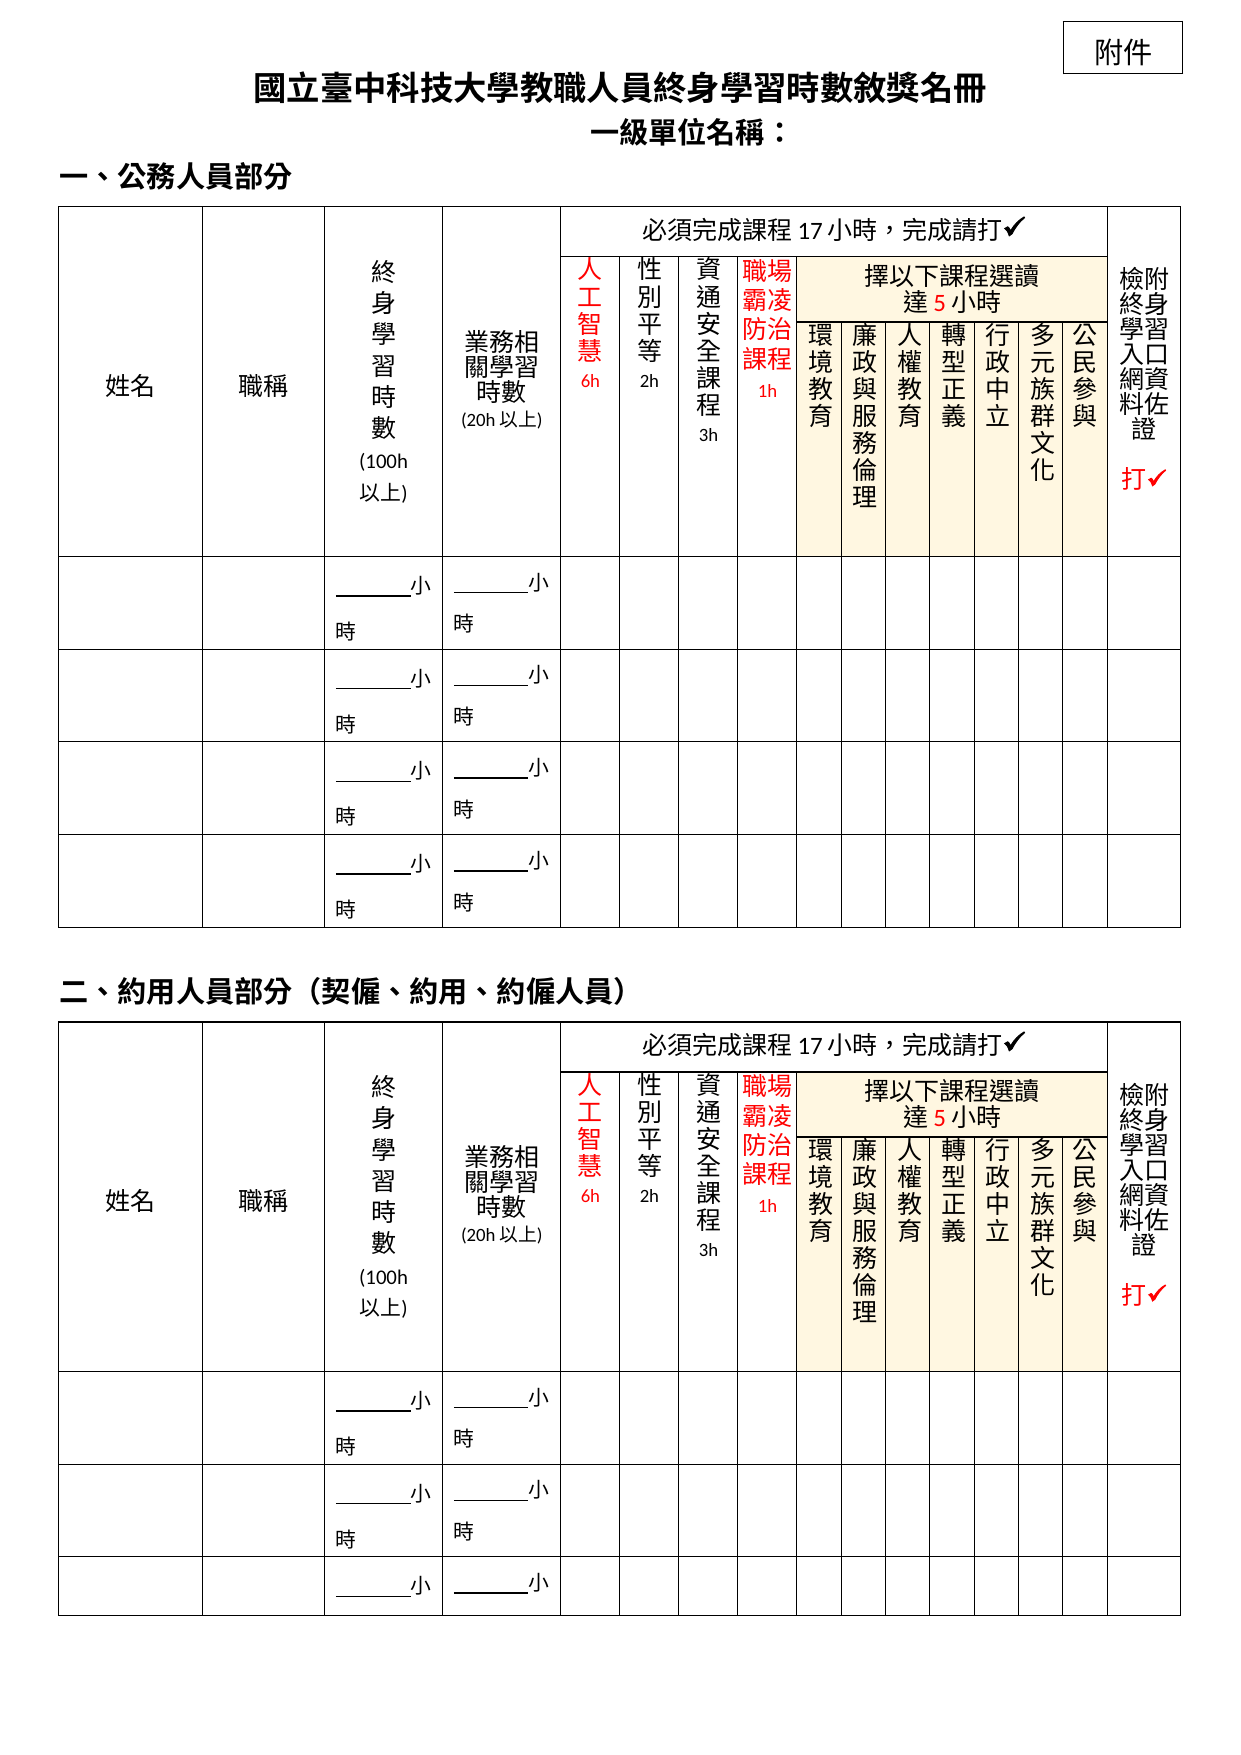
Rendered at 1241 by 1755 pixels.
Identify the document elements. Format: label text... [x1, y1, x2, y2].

table_cell [797, 1557, 841, 1615]
table_cell [620, 835, 678, 927]
table_cell 小 [325, 1557, 442, 1615]
table_cell [738, 1372, 796, 1463]
table_cell [738, 1465, 796, 1556]
text 二、約用人員部分（契僱、約用、約僱人員） [59, 978, 989, 1009]
table_cell [975, 1557, 1018, 1615]
table_cell [797, 742, 841, 834]
table_cell 職場霸凌防治課程 1h [738, 1073, 796, 1371]
table_cell 環境教育 [797, 1138, 841, 1371]
table_cell 小時 [325, 835, 442, 927]
table_cell [620, 1465, 678, 1556]
table_cell [930, 835, 974, 927]
table_cell [59, 1465, 202, 1556]
table_cell [1019, 742, 1062, 834]
table_cell [886, 1465, 929, 1556]
table_cell [561, 1372, 619, 1463]
table_cell [1019, 1372, 1062, 1463]
table_cell 性 別 平 等 2h [620, 257, 678, 556]
table_cell [620, 1557, 678, 1615]
text 附件 [1079, 30, 1167, 65]
table_cell [59, 557, 202, 648]
table_cell [975, 650, 1018, 741]
table_cell [1108, 1557, 1180, 1615]
table_header 終 身 學 習 時 數 (100h 以上) [325, 207, 442, 556]
table_cell [679, 1465, 737, 1556]
table_cell [1019, 1557, 1062, 1615]
table_cell [797, 650, 841, 741]
table_cell [886, 1557, 929, 1615]
table_cell [738, 1557, 796, 1615]
table_cell [842, 1557, 885, 1615]
table_cell [561, 557, 619, 648]
table_cell 擇以下課程選讀 達5小時 [797, 1073, 1107, 1136]
table_cell 人工智慧 6h [561, 1073, 619, 1371]
table_cell 廉 政 與 服 務 倫 理 [842, 323, 885, 556]
table_cell [203, 557, 324, 648]
table_cell [561, 1557, 619, 1615]
table_cell [620, 742, 678, 834]
table_cell [886, 742, 929, 834]
text 一級單位名稱： [89, 119, 1123, 150]
table_cell [203, 835, 324, 927]
table_cell [842, 1465, 885, 1556]
table_header 必須完成課程17小時，完成請打 [561, 1023, 1107, 1071]
table_cell 小時 [325, 1465, 442, 1556]
table_cell [930, 1465, 974, 1556]
table_cell [975, 557, 1018, 648]
table_cell [797, 835, 841, 927]
table_cell [797, 1372, 841, 1463]
table_cell [738, 742, 796, 834]
table_cell [842, 742, 885, 834]
table_cell [203, 1465, 324, 1556]
table_cell [59, 1557, 202, 1615]
table_cell 環境教育 [797, 323, 841, 556]
text [1064, 22, 1182, 73]
table_cell [1108, 650, 1180, 741]
table_cell [1108, 835, 1180, 927]
table_cell [59, 650, 202, 741]
table_cell 小時 [325, 557, 442, 648]
table_cell 人權教育 [886, 323, 929, 556]
table_cell 公民參與 [1063, 1138, 1107, 1371]
table_header 姓名 [59, 1023, 202, 1371]
table_cell 小 [443, 1557, 560, 1615]
table_header 業務相關學習時數 (20h以上) [443, 1023, 560, 1371]
table_cell 職場霸凌防治課程 1h [738, 257, 796, 556]
table_cell 資通安全課程3h [679, 257, 737, 556]
text 一、公務人員部分 [59, 162, 989, 194]
table_cell 小時 [443, 650, 560, 741]
table_cell 性 別 平 等 2h [620, 1073, 678, 1371]
table_cell [738, 835, 796, 927]
table_cell [886, 650, 929, 741]
table_cell [620, 1372, 678, 1463]
table_cell [842, 557, 885, 648]
table_cell [679, 742, 737, 834]
table_cell [1108, 742, 1180, 834]
table_cell [930, 650, 974, 741]
table_cell [679, 557, 737, 648]
table_cell [679, 1372, 737, 1463]
table_cell [203, 650, 324, 741]
table_cell [1108, 1372, 1180, 1463]
table_cell 轉型正義 [930, 323, 974, 556]
table_cell 小時 [443, 1372, 560, 1463]
table_cell [1019, 835, 1062, 927]
table_header 終 身 學 習 時 數 (100h 以上) [325, 1023, 442, 1371]
table_cell 資通安全課程3h [679, 1073, 737, 1371]
table_cell [975, 742, 1018, 834]
table_cell [975, 1372, 1018, 1463]
table_cell 小時 [443, 835, 560, 927]
table_cell 人工智慧 6h [561, 257, 619, 556]
table_cell [203, 742, 324, 834]
table_cell [930, 1372, 974, 1463]
table_cell 小時 [443, 742, 560, 834]
table_cell [561, 650, 619, 741]
table_header 必須完成課程17小時，完成請打 [561, 207, 1107, 256]
table_cell 小時 [325, 650, 442, 741]
table_cell 小時 [325, 1372, 442, 1463]
table_cell 小時 [325, 742, 442, 834]
table_cell 轉型正義 [930, 1138, 974, 1371]
table_cell [561, 835, 619, 927]
table_cell [886, 1372, 929, 1463]
table_cell [679, 650, 737, 741]
table_cell [1063, 1372, 1107, 1463]
table_cell [930, 742, 974, 834]
table_cell [842, 1372, 885, 1463]
table_cell [797, 1465, 841, 1556]
table_cell [1063, 1557, 1107, 1615]
table_cell [738, 557, 796, 648]
table_cell 行政中立 [975, 323, 1018, 556]
table_cell [59, 835, 202, 927]
table_cell [1063, 557, 1107, 648]
table_cell [561, 742, 619, 834]
table_cell 廉 政 與 服 務 倫 理 [842, 1138, 885, 1371]
table_cell [975, 1465, 1018, 1556]
table_cell [59, 1372, 202, 1463]
table_cell [679, 835, 737, 927]
table_header 職稱 [203, 207, 324, 556]
table_header 姓名 [59, 207, 202, 556]
table_cell 擇以下課程選讀 達5小時 [797, 257, 1107, 321]
table_cell [1019, 650, 1062, 741]
table_cell [203, 1372, 324, 1463]
table_cell [930, 557, 974, 648]
table_cell 行政中立 [975, 1138, 1018, 1371]
table_header 職稱 [203, 1023, 324, 1371]
table_cell [1019, 557, 1062, 648]
table_cell [886, 835, 929, 927]
table_cell [975, 835, 1018, 927]
table_cell [1108, 557, 1180, 648]
table_cell 多元族群文化 [1019, 323, 1062, 556]
table_cell [1019, 1465, 1062, 1556]
table_cell [1063, 1465, 1107, 1556]
table_cell [1108, 1465, 1180, 1556]
table_cell [620, 557, 678, 648]
table_header 檢附終身學習入口網資料佐證 打 [1108, 207, 1180, 556]
table_cell 多元族群文化 [1019, 1138, 1062, 1371]
table_cell [1063, 742, 1107, 834]
table_cell [679, 1557, 737, 1615]
table_cell [59, 742, 202, 834]
table_cell [620, 650, 678, 741]
table_cell [203, 1557, 324, 1615]
table_cell 人權教育 [886, 1138, 929, 1371]
table_cell [1063, 650, 1107, 741]
table_cell [930, 1557, 974, 1615]
table_cell [842, 835, 885, 927]
table_cell 公民參與 [1063, 323, 1107, 556]
table_cell [561, 1465, 619, 1556]
table_cell 小時 [443, 557, 560, 648]
text 國立臺中科技大學教職人員終身學習時數敘獎名冊 [101, 75, 1122, 106]
table_cell [1063, 835, 1107, 927]
table_header 業務相關學習時數 (20h以上) [443, 207, 560, 556]
table_cell [886, 557, 929, 648]
table_cell 小時 [443, 1465, 560, 1556]
table_cell [738, 650, 796, 741]
table_cell [842, 650, 885, 741]
table_header 檢附終身學習入口網資料佐證 打 [1108, 1023, 1180, 1371]
table_cell [797, 557, 841, 648]
